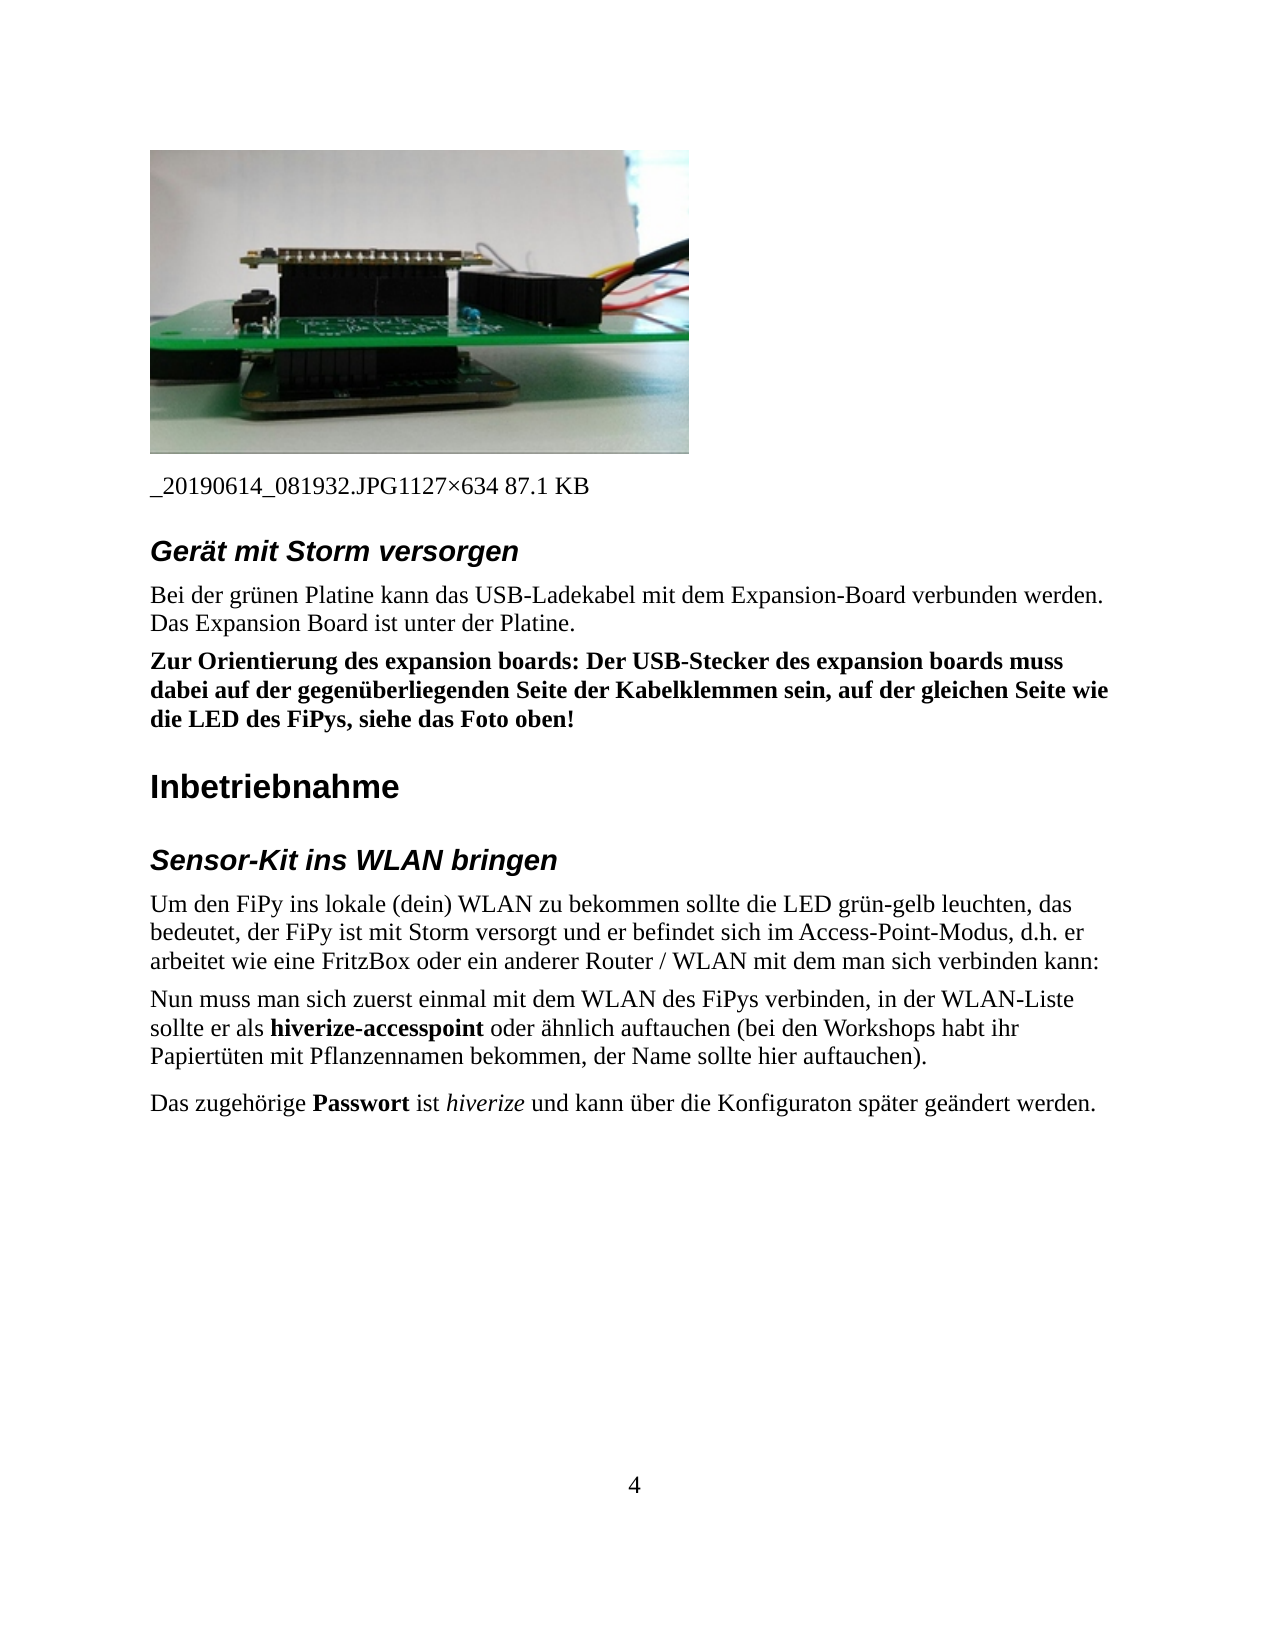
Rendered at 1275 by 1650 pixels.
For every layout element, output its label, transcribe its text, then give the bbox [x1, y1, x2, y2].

picture [150, 150, 689, 454]
text Das zugehörige Passwort ist hiverize und kann über die Konfiguraton später geändert werden. [150, 1088, 1125, 1117]
text _20190614_081932.JPG1127×634 87.1 KB [150, 471, 1125, 500]
subtitle Sensor-Kit ins WLAN bringen [150, 843, 1125, 876]
text Zur Orientierung des expansion boards: Der USB-Stecker des expansion boards muss dabei auf der gegenüberliegenden Seite der Kabelklemmen sein, auf der gleichen Seite wie die LED des FiPys, siehe das Foto oben! [150, 646, 1125, 732]
subtitle Gerät mit Storm versorgen [150, 534, 1125, 567]
subtitle Inbetriebnahme [150, 766, 1125, 805]
text Bei der grünen Platine kann das USB-Ladekabel mit dem Expansion-Board verbunden werden. Das Expansion Board ist unter der Platine. [150, 580, 1125, 637]
text Nun muss man sich zuerst einmal mit dem WLAN des FiPys verbinden, in der WLAN-Liste sollte er als hiverize-accesspoint oder ähnlich auftauchen (bei den Workshops habt ihr Papiertüten mit Pflanzennamen bekommen, der Name sollte hier auftauchen). [150, 984, 1125, 1070]
text Um den FiPy ins lokale (dein) WLAN zu bekommen sollte die LED grün-gelb leuchten, das bedeutet, der FiPy ist mit Storm versorgt und er befindet sich im Access-Point-Modus, d.h. er arbeitet wie eine FritzBox oder ein anderer Router / WLAN mit dem man sich verbinden kann: [150, 889, 1125, 975]
